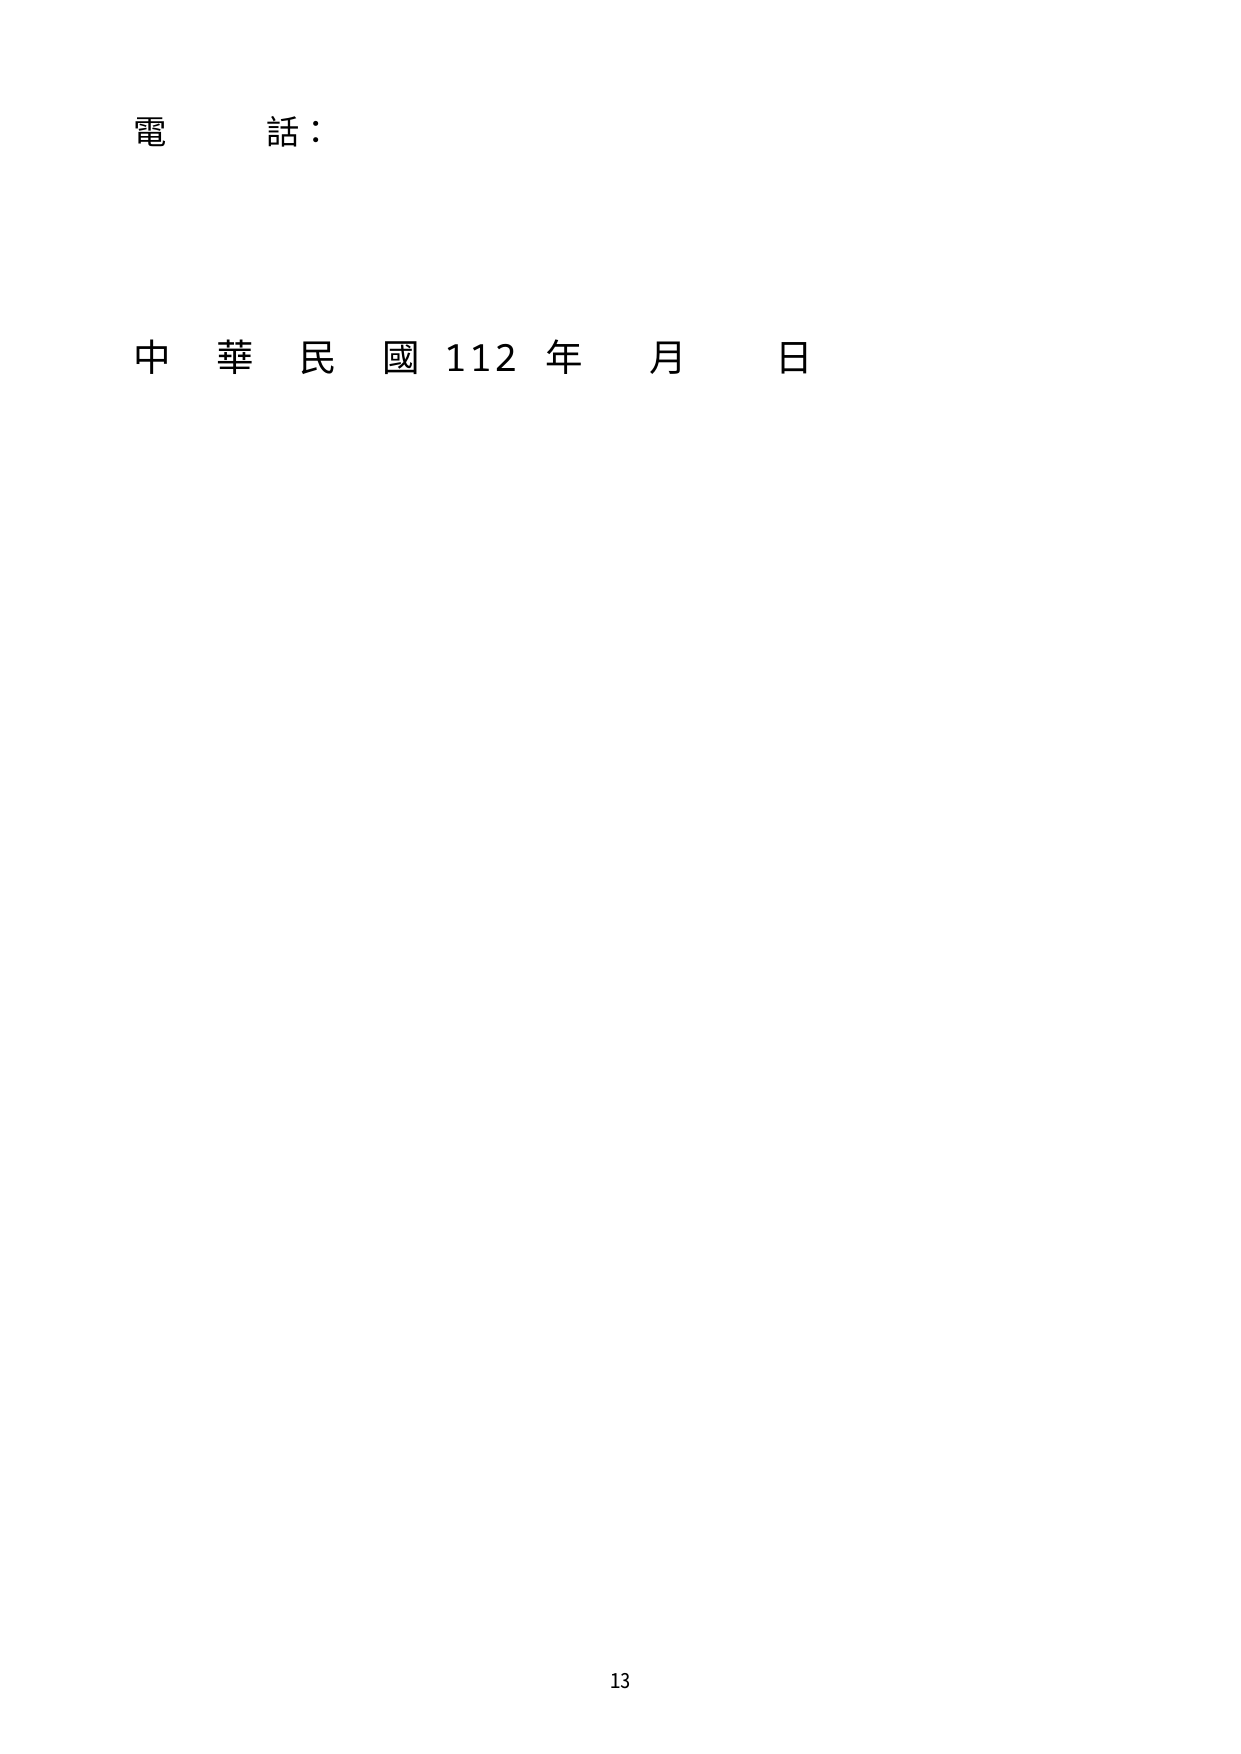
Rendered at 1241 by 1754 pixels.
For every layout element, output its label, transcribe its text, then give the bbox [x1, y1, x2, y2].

text 電 話： [133, 88, 1107, 151]
text 中 華 民 國 112 年 月 日 [133, 313, 1107, 376]
